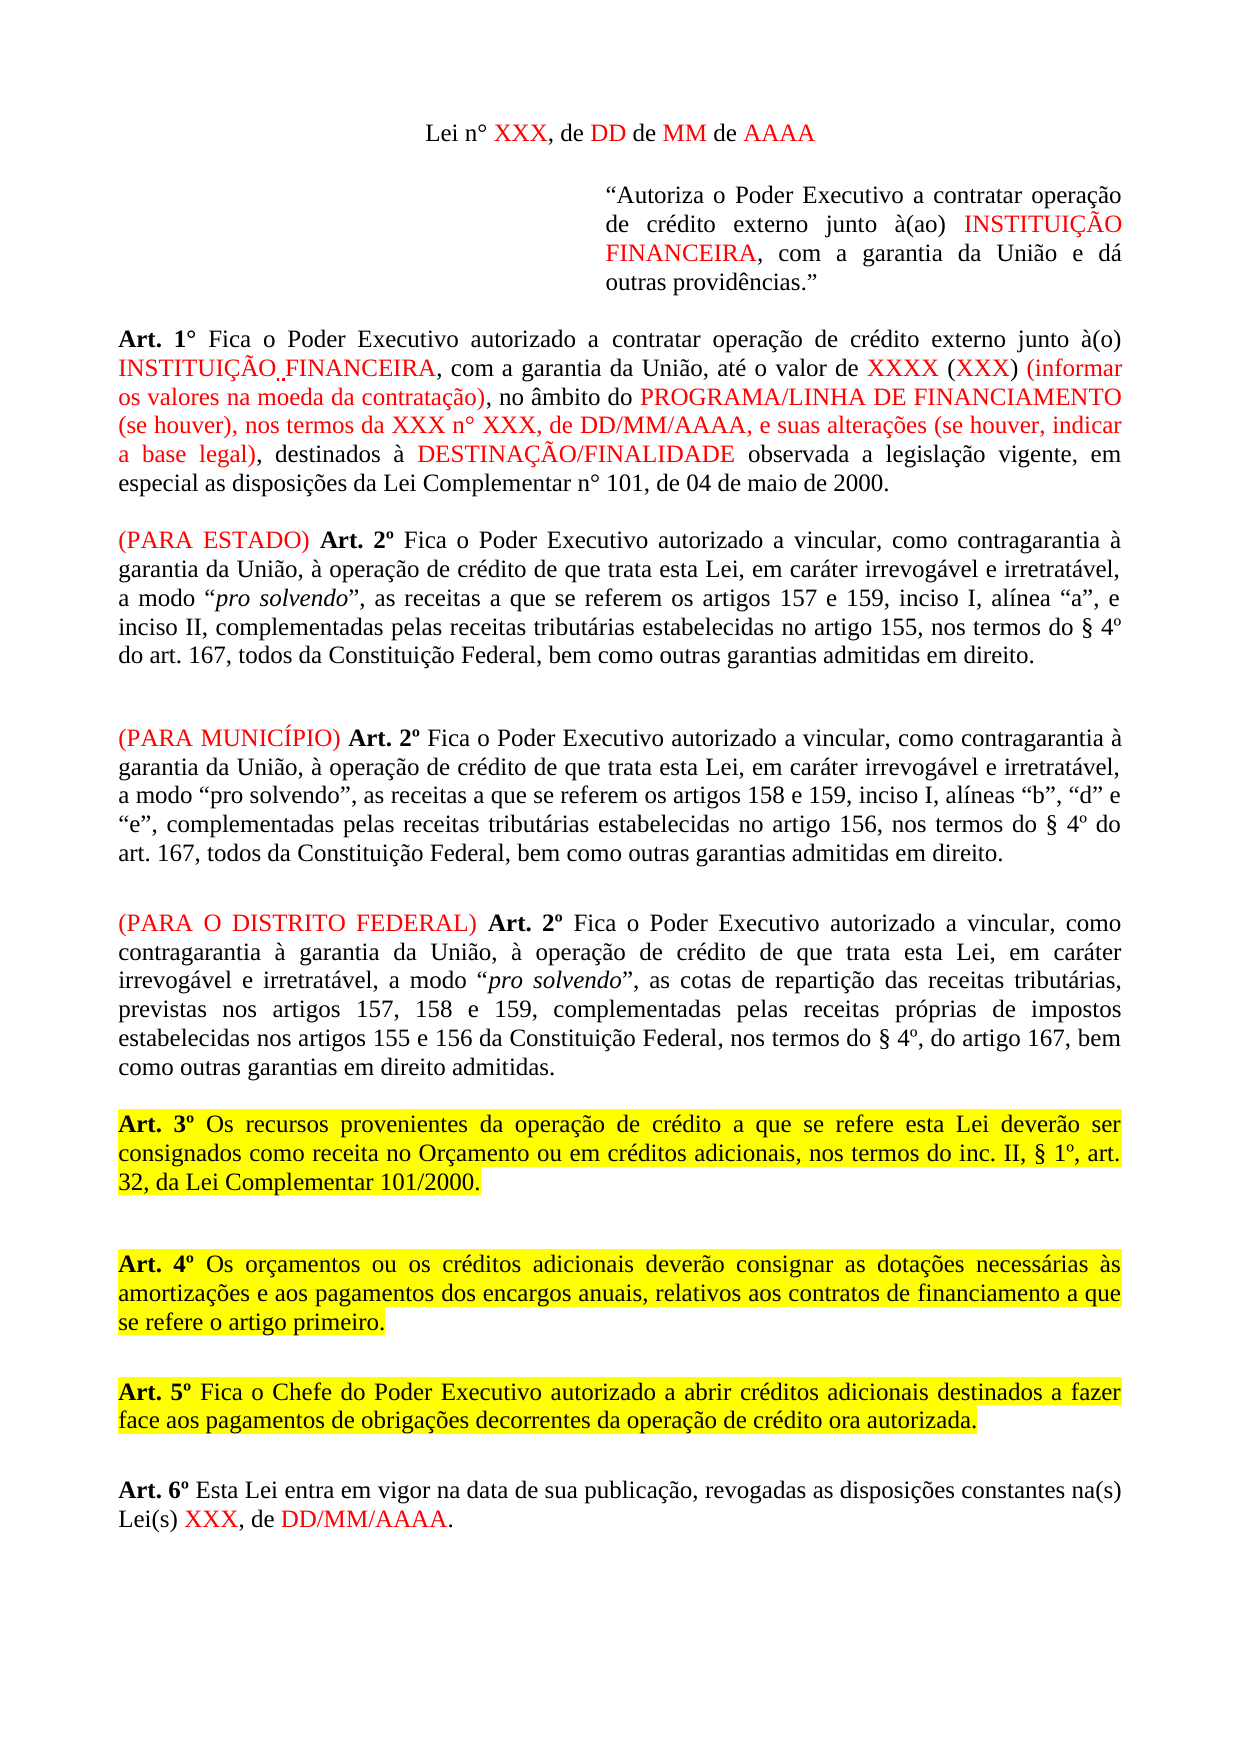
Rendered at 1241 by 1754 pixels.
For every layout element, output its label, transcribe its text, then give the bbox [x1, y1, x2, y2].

text (PARA O DISTRITO FEDERAL) Art. 2º Fica o Poder Executivo autorizado a vincular, como contragarantia à garantia da União, à operação de crédito de que trata esta Lei, em caráter irrevogável e irretratável, a modo “pro solvendo”, as cotas de repartição das receitas tributárias, previstas nos artigos 157, 158 e 159, complementadas pelas receitas próprias de impostos estabelecidas nos artigos 155 e 156 da Constituição Federal, nos termos do § 4º, do artigo 167, bem como outras garantias em direito admitidas. [118, 908, 1122, 1080]
text Lei n° XXX, de DD de MM de AAAA [118, 118, 1122, 147]
text (PARA MUNICÍPIO) Art. 2º Fica o Poder Executivo autorizado a vincular, como contragarantia à garantia da União, à operação de crédito de que trata esta Lei, em caráter irrevogável e irretratável, a modo “pro solvendo”, as receitas a que se referem os artigos 158 e 159, inciso I, alíneas “b”, “d” e “e”, complementadas pelas receitas tributárias estabelecidas no artigo 156, nos termos do § 4º do art. 167, todos da Constituição Federal, bem como outras garantias admitidas em direito. [118, 723, 1122, 867]
text Art. 3º Os recursos provenientes da operação de crédito a que se refere esta Lei deverão ser consignados como receita no Orçamento ou em créditos adicionais, nos termos do inc. II, § 1º, art. 32, da Lei Complementar 101/2000. [118, 1109, 1122, 1195]
text Art. 5º Fica o Chefe do Poder Executivo autorizado a abrir créditos adicionais destinados a fazer face aos pagamentos de obrigações decorrentes da operação de crédito ora autorizada. [118, 1377, 1122, 1434]
text “Autoriza o Poder Executivo a contratar operação de crédito externo junto à(ao) INSTITUIÇÃO FINANCEIRA, com a garantia da União e dá outras providências.” [605, 180, 1122, 295]
text Art. 4º Os orçamentos ou os créditos adicionais deverão consignar as dotações necessárias às amortizações e aos pagamentos dos encargos anuais, relativos aos contratos de financiamento a que se refere o artigo primeiro. [118, 1249, 1122, 1335]
text Art. 6º Esta Lei entra em vigor na data de sua publicação, revogadas as disposições constantes na(s) Lei(s) XXX, de DD/MM/AAAA. [118, 1475, 1122, 1533]
text (PARA ESTADO) Art. 2º Fica o Poder Executivo autorizado a vincular, como contragarantia à garantia da União, à operação de crédito de que trata esta Lei, em caráter irrevogável e irretratável, a modo “pro solvendo”, as receitas a que se referem os artigos 157 e 159, inciso I, alínea “a”, e inciso II, complementadas pelas receitas tributárias estabelecidas no artigo 155, nos termos do § 4º do art. 167, todos da Constituição Federal, bem como outras garantias admitidas em direito. [118, 525, 1122, 669]
text Art. 1° Fica o Poder Executivo autorizado a contratar operação de crédito externo junto à(o) INSTITUIÇÃO FINANCEIRA, com a garantia da União, até o valor de XXXX (XXX) (informar os valores na moeda da contratação), no âmbito do PROGRAMA/LINHA DE FINANCIAMENTO (se houver), nos termos da XXX n° XXX, de DD/MM/AAAA, e suas alterações (se houver, indicar a base legal), destinados à DESTINAÇÃO/FINALIDADE observada a legislação vigente, em especial as disposições da Lei Complementar n° 101, de 04 de maio de 2000. [118, 324, 1122, 497]
